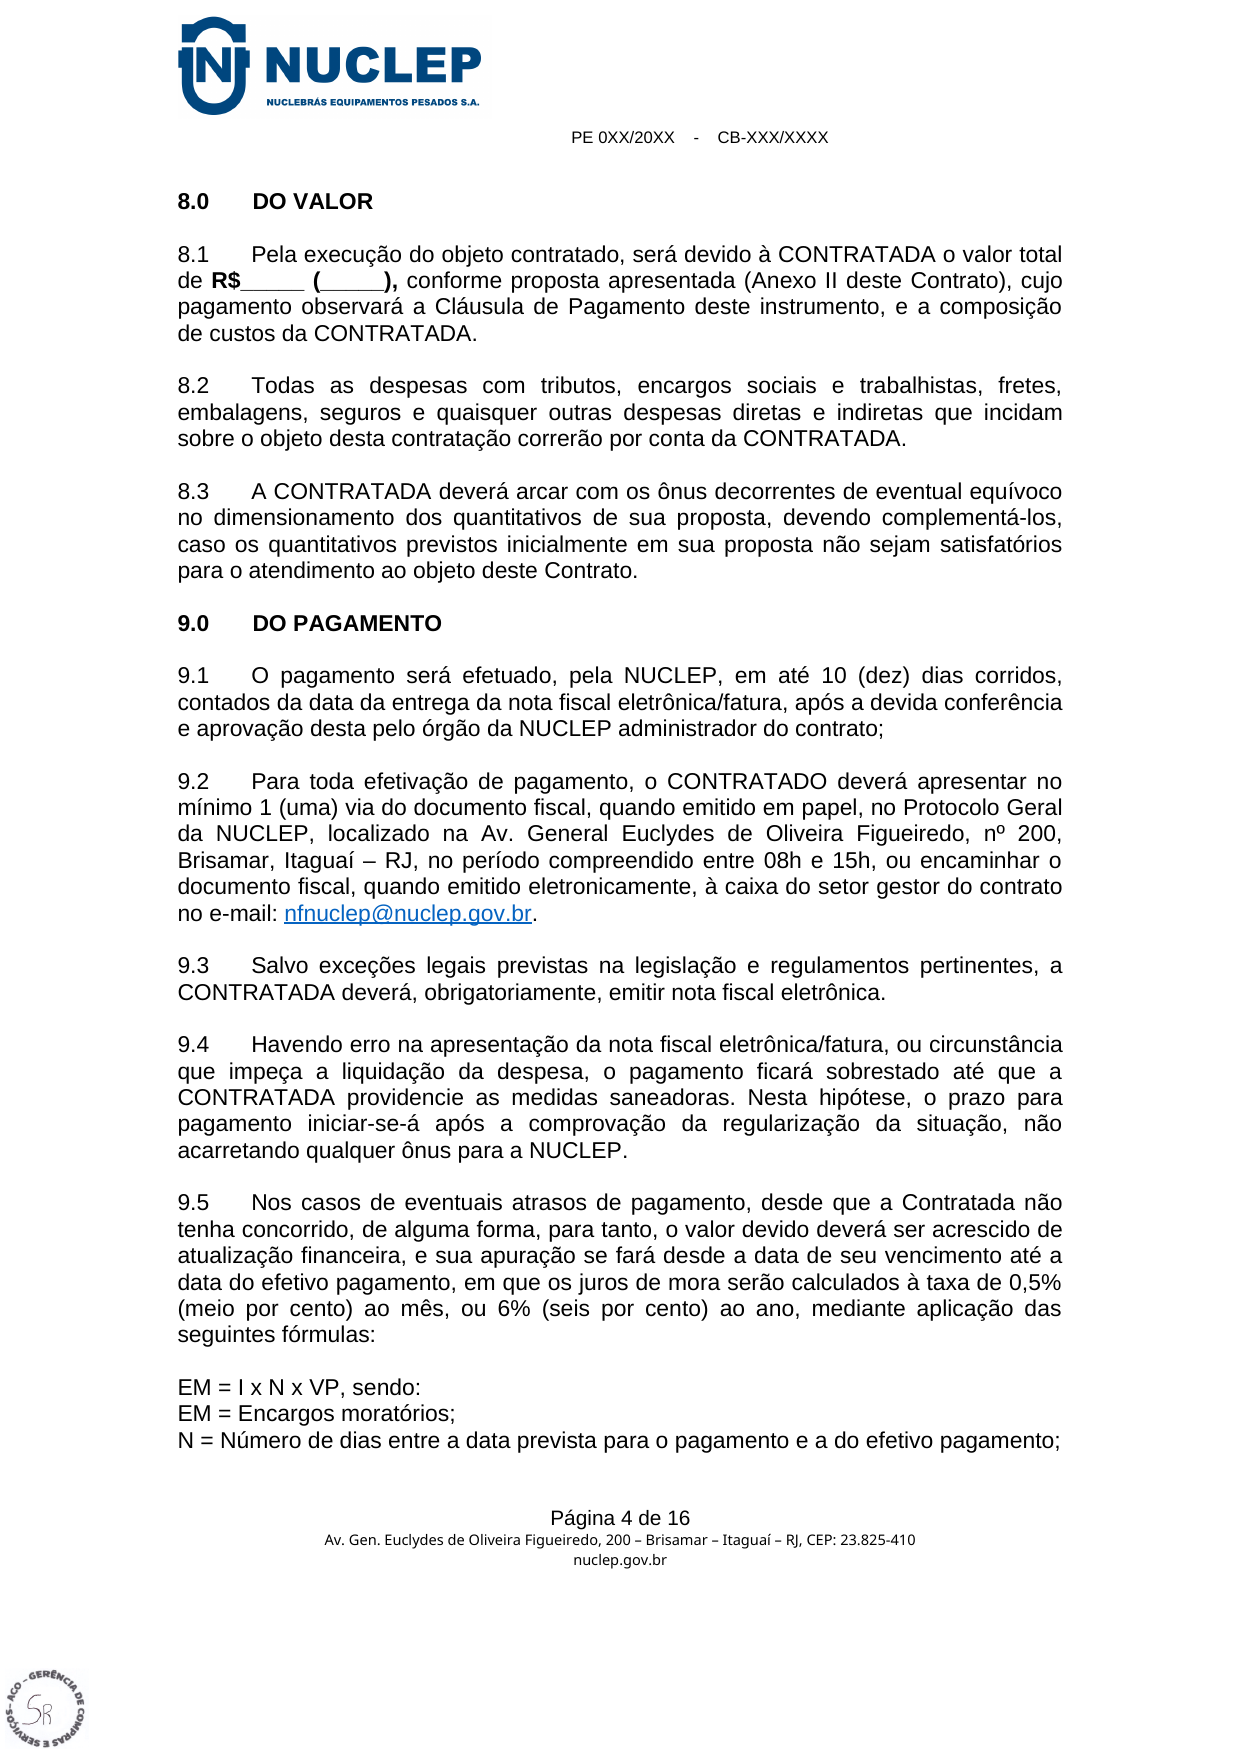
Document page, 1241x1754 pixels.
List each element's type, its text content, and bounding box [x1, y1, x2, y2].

list Pela execução do objeto contratado, será devido à CONTRATADA o valor total de R$_____ (_____), conforme proposta apresentada (Anexo II deste Contrato), cujo pagamento observará a Cláusula de Pagamento deste instrumento, e a composição de custos da CONTRATADA. [177, 241, 1063, 346]
list Para toda efetivação de pagamento, o CONTRATADO deverá apresentar no mínimo 1 (uma) via do documento fiscal, quando emitido em papel, no Protocolo Geral da NUCLEP, localizado na Av. General Euclydes de Oliveira Figueiredo, nº 200, Brisamar, Itaguaí – RJ, no período compreendido entre 08h e 15h, ou encaminhar o documento fiscal, quando emitido eletronicamente, à caixa do setor gestor do contrato no e-mail: nfnuclep@nuclep.gov.br. [177, 768, 1063, 926]
list EM = I x N x VP, sendo: [177, 1374, 1063, 1400]
picture [178, 15, 493, 119]
list Salvo exceções legais previstas na legislação e regulamentos pertinentes, a CONTRATADA deverá, obrigatoriamente, emitir nota fiscal eletrônica. [177, 952, 1063, 1005]
list A CONTRATADA deverá arcar com os ônus decorrentes de eventual equívoco no dimensionamento dos quantitativos de sua proposta, devendo complementá-los, caso os quantitativos previstos inicialmente em sua proposta não sejam satisfatórios para o atendimento ao objeto deste Contrato. [177, 478, 1063, 583]
list Todas as despesas com tributos, encargos sociais e trabalhistas, fretes, embalagens, seguros e quaisquer outras despesas diretas e indiretas que incidam sobre o objeto desta contratação correrão por conta da CONTRATADA. [177, 372, 1063, 451]
list O pagamento será efetuado, pela NUCLEP, em até 10 (dez) dias corridos, contados da data da entrega da nota fiscal eletrônica/fatura, após a devida conferência e aprovação desta pelo órgão da NUCLEP administrador do contrato; [177, 662, 1063, 741]
picture [4, 1668, 91, 1749]
list EM = Encargos moratórios; [177, 1400, 1063, 1427]
list DO VALOR [177, 188, 1063, 214]
list N = Número de dias entre a data prevista para o pagamento e a do efetivo pagamento; [177, 1427, 1063, 1453]
list Havendo erro na apresentação da nota fiscal eletrônica/fatura, ou circunstância que impeça a liquidação da despesa, o pagamento ficará sobrestado até que a CONTRATADA providencie as medidas saneadoras. Nesta hipótese, o prazo para pagamento iniciar-se-á após a comprovação da regularização da situação, não acarretando qualquer ônus para a NUCLEP. [177, 1031, 1063, 1163]
list Nos casos de eventuais atrasos de pagamento, desde que a Contratada não tenha concorrido, de alguma forma, para tanto, o valor devido deverá ser acrescido de atualização financeira, e sua apuração se fará desde a data de seu vencimento até a data do efetivo pagamento, em que os juros de mora serão calculados à taxa de 0,5% (meio por cento) ao mês, ou 6% (seis por cento) ao ano, mediante aplicação das seguintes fórmulas: [177, 1189, 1063, 1347]
list DO PAGAMENTO [177, 609, 1063, 636]
